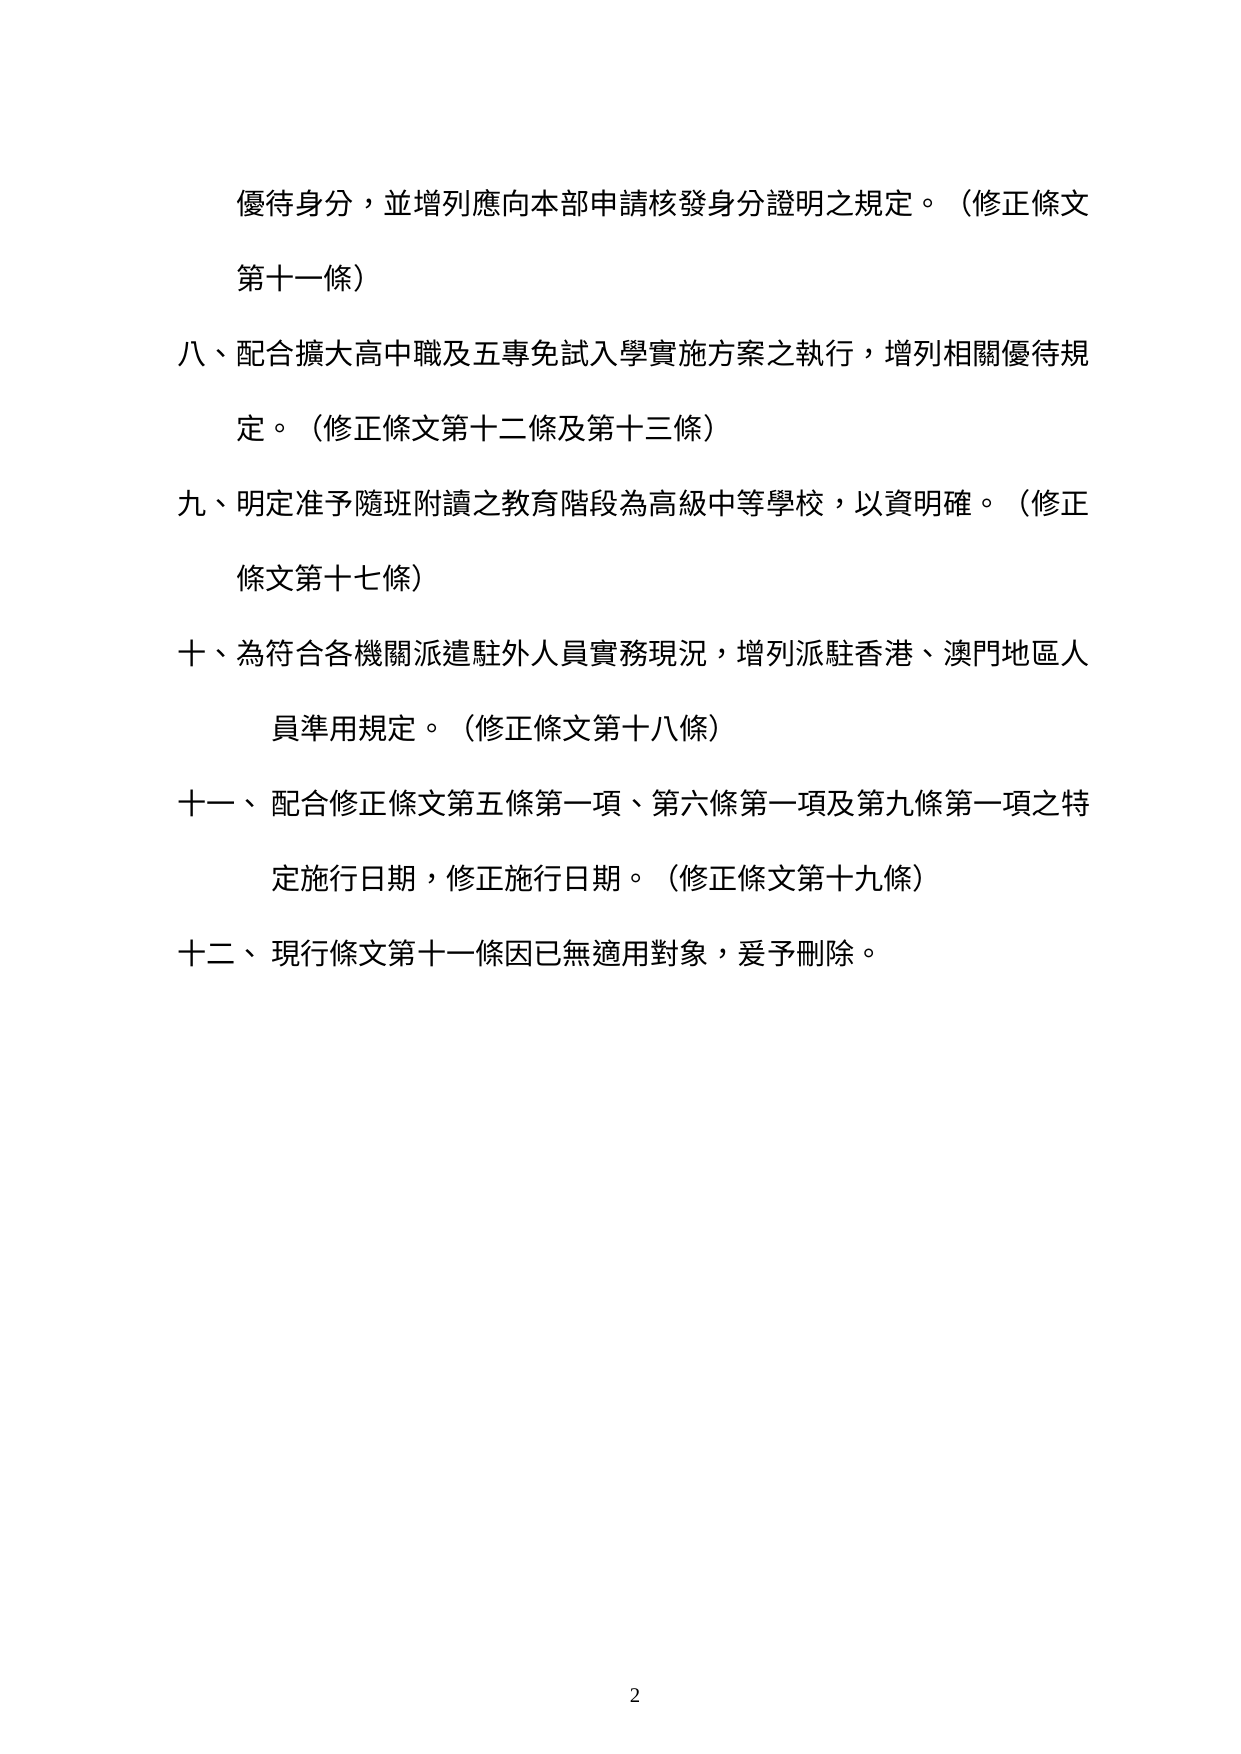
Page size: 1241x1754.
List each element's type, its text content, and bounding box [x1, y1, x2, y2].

list 明定准予隨班附讀之教育階段為高級中等學校，以資明確。（修正條文第十七條） [177, 464, 1092, 614]
list 配合修正條文第五條第一項、第六條第一項及第九條第一項之特定施行日期，修正施行日期。（修正條文第十九條） [177, 764, 1092, 914]
list 為符合各機關派遣駐外人員實務現況，增列派駐香港、澳門地區人員準用規定。（修正條文第十八條） [177, 614, 1092, 764]
list 依法規衡平性考量，增列派外人員子女自行返國進入國民中學就讀，繼續在臺升學者，得適用升學優待之規定。為協助各級學校認定其優待身分，並增列應向本部申請核發身分證明之規定。（修正條文第十一條） [177, 164, 1092, 314]
list 現行條文第十一條因已無適用對象，爰予刪除。 [177, 914, 1092, 989]
list 配合擴大高中職及五專免試入學實施方案之執行，增列相關優待規定。（修正條文第十二條及第十三條） [177, 314, 1092, 464]
